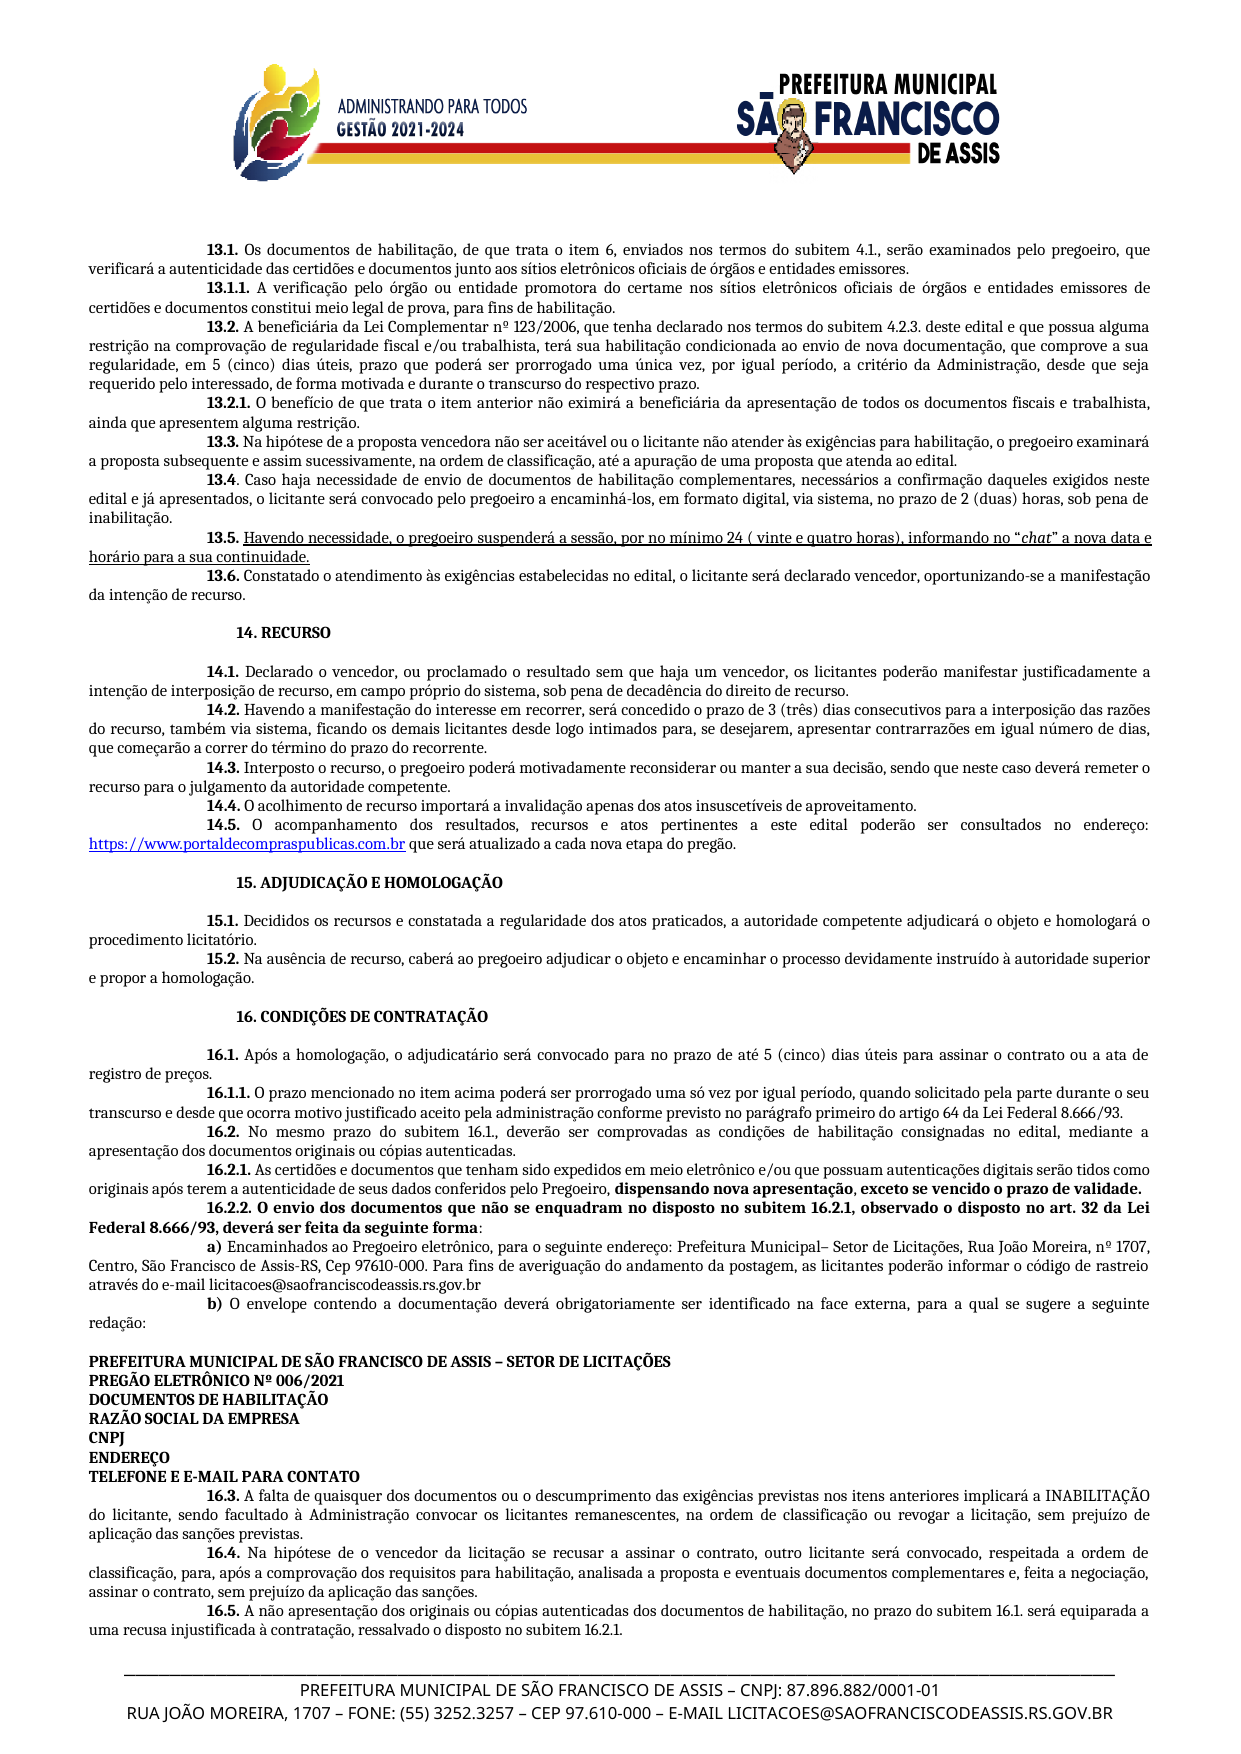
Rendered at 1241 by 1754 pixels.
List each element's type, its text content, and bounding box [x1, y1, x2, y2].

text 13.2. A beneficiária da Lei Complementar nº 123/2006, que tenha declarado nos termos do subitem 4.2.3. deste edital e que possua alguma restrição na comprovação de regularidade fiscal e/ou trabalhista, terá sua habilitação condicionada ao envio de nova documentação, que comprove a sua regularidade, em 5 (cinco) dias úteis, prazo que poderá ser prorrogado uma única vez, por igual período, a critério da Administração, desde que seja requerido pelo interessado, de forma motivada e durante o transcurso do respectivo prazo. [89, 317, 1152, 394]
text CNPJ [89, 1429, 1152, 1448]
text 14.1. Declarado o vencedor, ou proclamado o resultado sem que haja um vencedor, os licitantes poderão manifestar justificadamente a intenção de interposição de recurso, em campo próprio do sistema, sob pena de decadência do direito de recurso. [89, 662, 1152, 701]
text 16.5. A não apresentação dos originais ou cópias autenticadas dos documentos de habilitação, no prazo do subitem 16.1. será equiparada a uma recusa injustificada à contratação, ressalvado o disposto no subitem 16.2.1. [89, 1601, 1152, 1640]
text 14.2. Havendo a manifestação do interesse em recorrer, será concedido o prazo de 3 (três) dias consecutivos para a interposição das razões do recurso, também via sistema, ficando os demais licitantes desde logo intimados para, se desejarem, apresentar contrarrazões em igual número de dias, que começarão a correr do término do prazo do recorrente. [89, 701, 1152, 758]
text 13.6. Constatado o atendimento às exigências estabelecidas no edital, o licitante será declarado vencedor, oportunizando-se a manifestação da intenção de recurso. [89, 566, 1152, 605]
text PREFEITURA MUNICIPAL DE SÃO FRANCISCO DE ASSIS – SETOR DE LICITAÇÕES [89, 1352, 1152, 1371]
text 16.1. Após a homologação, o adjudicatário será convocado para no prazo de até 5 (cinco) dias úteis para assinar o contrato ou a ata de registro de preços. [89, 1046, 1152, 1084]
text RAZÃO SOCIAL DA EMPRESA [89, 1410, 1152, 1429]
text 14.3. Interposto o recurso, o pregoeiro poderá motivadamente reconsiderar ou manter a sua decisão, sendo que neste caso deverá remeter o recurso para o julgamento da autoridade competente. [89, 758, 1152, 796]
text PREGÃO ELETRÔNICO Nº 006/2021 [89, 1371, 1152, 1391]
text 16.3. A falta de quaisquer dos documentos ou o descumprimento das exigências previstas nos itens anteriores implicará a INABILITAÇÃO do licitante, sendo facultado à Administração convocar os licitantes remanescentes, na ordem de classificação ou revogar a licitação, sem prejuízo de aplicação das sanções previstas. [89, 1486, 1152, 1544]
text 13.1. Os documentos de habilitação, de que trata o item 6, enviados nos termos do subitem 4.1., serão examinados pelo pregoeiro, que verificará a autenticidade das certidões e documentos junto aos sítios eletrônicos oficiais de órgãos e entidades emissores. [89, 241, 1152, 279]
text 15.2. Na ausência de recurso, caberá ao pregoeiro adjudicar o objeto e encaminhar o processo devidamente instruído à autoridade superior e propor a homologação. [89, 950, 1152, 988]
text 16.2. No mesmo prazo do subitem 16.1., deverão ser comprovadas as condições de habilitação consignadas no edital, mediante a apresentação dos documentos originais ou cópias autenticadas. [89, 1122, 1152, 1161]
text 16.2.1. As certidões e documentos que tenham sido expedidos em meio eletrônico e/ou que possuam autenticações digitais serão tidos como originais após terem a autenticidade de seus dados conferidos pelo Pregoeiro, dispensando nova apresentação, exceto se vencido o prazo de validade. [89, 1161, 1152, 1199]
text 15.1. Decididos os recursos e constatada a regularidade dos atos praticados, a autoridade competente adjudicará o objeto e homologará o procedimento licitatório. [89, 911, 1152, 950]
text ENDEREÇO [89, 1448, 1152, 1467]
text 13.2.1. O benefício de que trata o item anterior não eximirá a beneficiária da apresentação de todos os documentos fiscais e trabalhista, ainda que apresentem alguma restrição. [89, 394, 1152, 432]
text 13.5. Havendo necessidade, o pregoeiro suspenderá a sessão, por no mínimo 24 ( vinte e quatro horas), informando no “chat” a nova data e horário para a sua continuidade. [89, 528, 1152, 566]
text a) Encaminhados ao Pregoeiro eletrônico, para o seguinte endereço: Prefeitura Municipal– Setor de Licitações, Rua João Moreira, nº 1707, Centro, São Francisco de Assis-RS, Cep 97610-000. Para fins de averiguação do andamento da postagem, as licitantes poderão informar o código de rastreio através do e-mail licitacoes@saofranciscodeassis.rs.gov.br [89, 1237, 1152, 1295]
text b) O envelope contendo a documentação deverá obrigatoriamente ser identificado na face externa, para a qual se sugere a seguinte redação: [89, 1295, 1152, 1333]
text 14. RECURSO [89, 624, 1152, 643]
text 13.4. Caso haja necessidade de envio de documentos de habilitação complementares, necessários a confirmação daqueles exigidos neste edital e já apresentados, o licitante será convocado pelo pregoeiro a encaminhá-los, em formato digital, via sistema, no prazo de 2 (duas) horas, sob pena de inabilitação. [89, 471, 1152, 528]
text 16.2.2. O envio dos documentos que não se enquadram no disposto no subitem 16.2.1, observado o disposto no art. 32 da Lei Federal 8.666/93, deverá ser feita da seguinte forma: [89, 1199, 1152, 1237]
text 16. CONDIÇÕES DE CONTRATAÇÃO [89, 1007, 1152, 1026]
text 15. ADJUDICAÇÃO E HOMOLOGAÇÃO [89, 873, 1152, 892]
text 16.1.1. O prazo mencionado no item acima poderá ser prorrogado uma só vez por igual período, quando solicitado pela parte durante o seu transcurso e desde que ocorra motivo justificado aceito pela administração conforme previsto no parágrafo primeiro do artigo 64 da Lei Federal 8.666/93. [89, 1084, 1152, 1122]
text DOCUMENTOS DE HABILITAÇÃO [89, 1391, 1152, 1410]
text 14.5. O acompanhamento dos resultados, recursos e atos pertinentes a este edital poderão ser consultados no endereço: https://www.portaldecompraspublicas.com.br que será atualizado a cada nova etapa do pregão. [89, 816, 1152, 854]
text 13.1.1. A verificação pelo órgão ou entidade promotora do certame nos sítios eletrônicos oficiais de órgãos e entidades emissores de certidões e documentos constitui meio legal de prova, para fins de habilitação. [89, 279, 1152, 317]
text 14.4. O acolhimento de recurso importará a invalidação apenas dos atos insuscetíveis de aproveitamento. [89, 796, 1152, 816]
text TELEFONE E E-MAIL PARA CONTATO [89, 1467, 1152, 1486]
text 13.3. Na hipótese de a proposta vencedora não ser aceitável ou o licitante não atender às exigências para habilitação, o pregoeiro examinará a proposta subsequente e assim sucessivamente, na ordem de classificação, até a apuração de uma proposta que atenda ao edital. [89, 432, 1152, 471]
text 16.4. Na hipótese de o vencedor da licitação se recusar a assinar o contrato, outro licitante será convocado, respeitada a ordem de classificação, para, após a comprovação dos requisitos para habilitação, analisada a proposta e eventuais documentos complementares e, feita a negociação, assinar o contrato, sem prejuízo da aplicação das sanções. [89, 1544, 1152, 1601]
